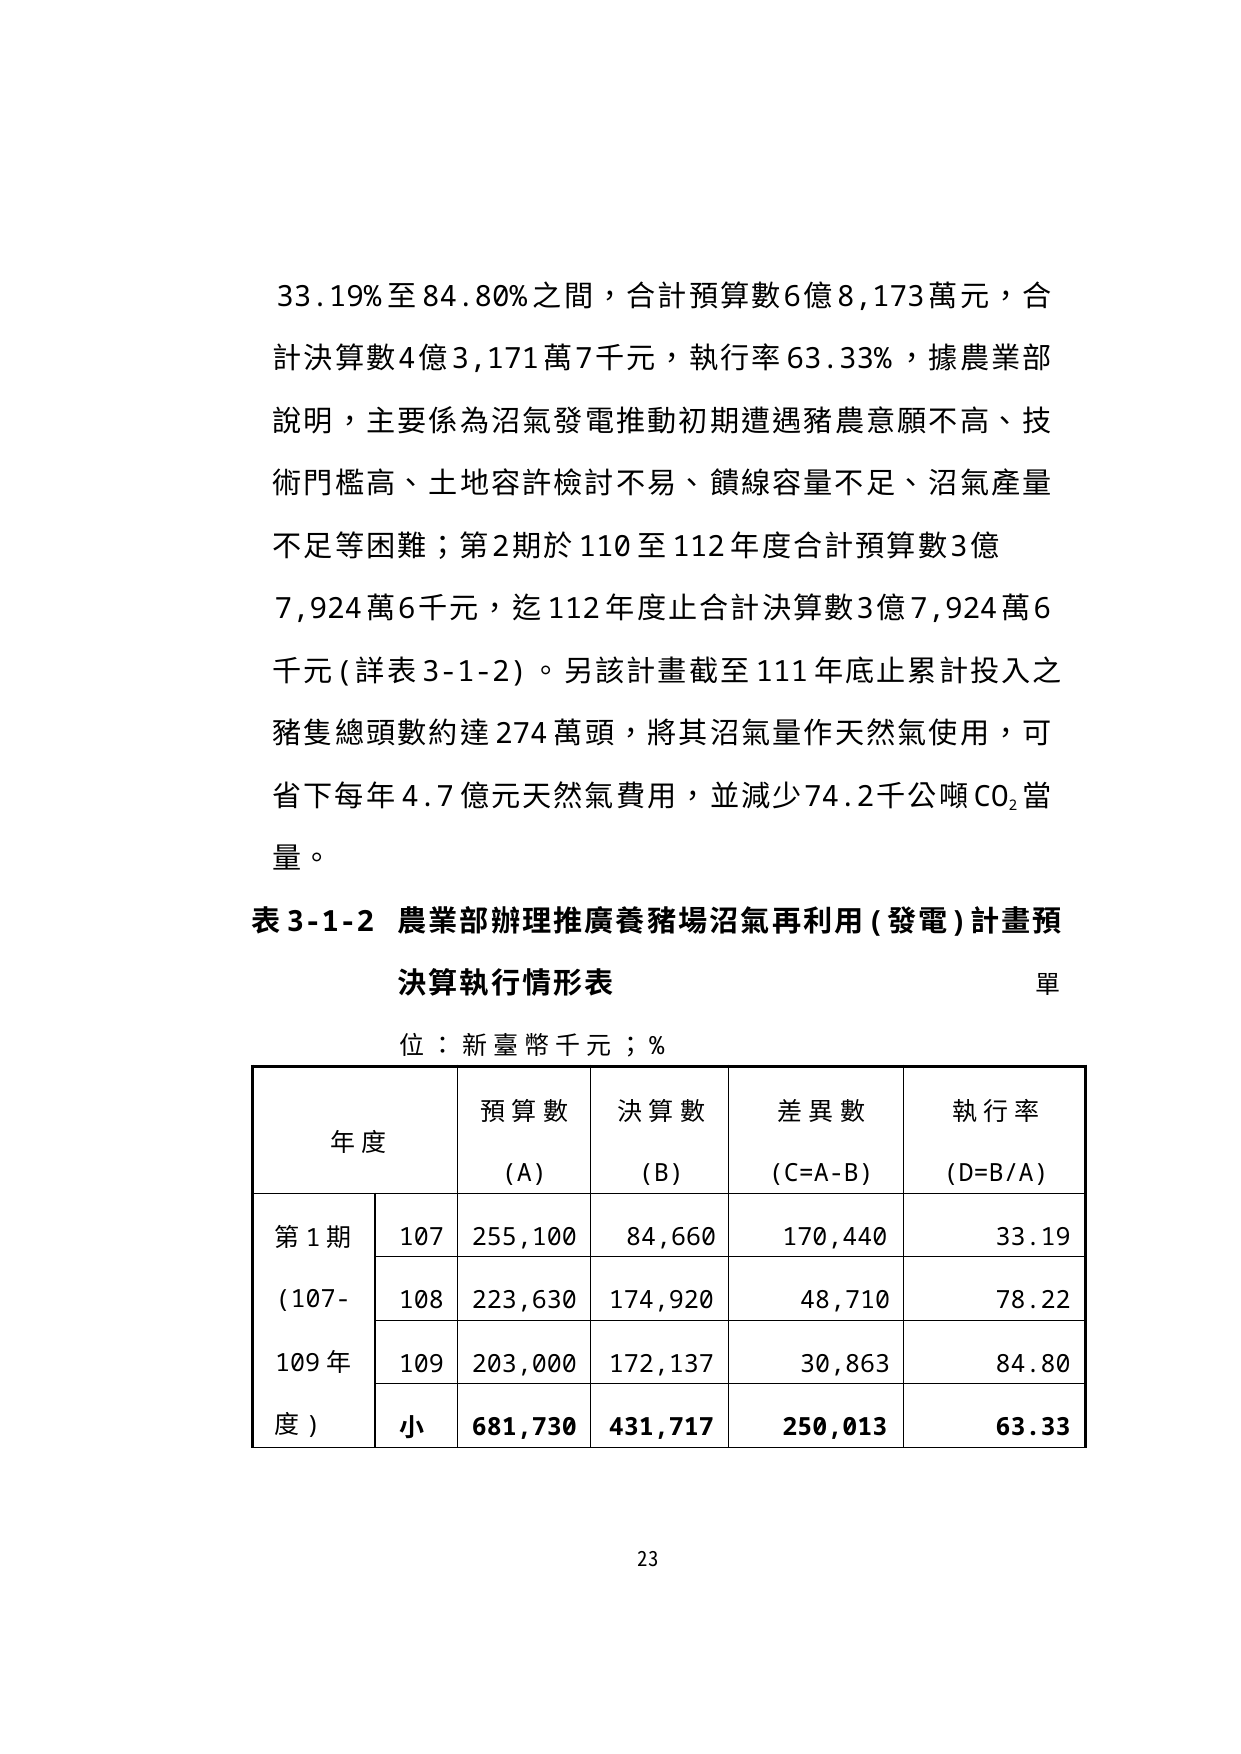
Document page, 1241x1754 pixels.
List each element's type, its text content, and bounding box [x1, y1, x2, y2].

table_cell 172,137 [591, 1321, 728, 1383]
table_cell 108 [376, 1257, 457, 1320]
text 表3-1-2 農業部辦理推廣養豬場沼氣再利用(發電)計畫預決算執行情形表 單位：新臺幣千元；% [244, 877, 1063, 1064]
table_cell 203,000 [458, 1321, 590, 1383]
table_cell 小 [376, 1384, 457, 1447]
table_cell 109 [376, 1321, 457, 1383]
table_cell 33.19 [904, 1194, 1084, 1256]
table_cell 681,730 [458, 1384, 590, 1447]
table_header 決算數(B) [591, 1068, 728, 1193]
table_cell 174,920 [591, 1257, 728, 1320]
table_cell 48,710 [729, 1257, 903, 1320]
table_cell 107 [376, 1194, 457, 1256]
table_cell 170,440 [729, 1194, 903, 1256]
table_cell 第1期 (107-109年度) [254, 1194, 374, 1447]
table_cell 30,863 [729, 1321, 903, 1383]
table_header 預算數(A) [458, 1068, 590, 1193]
table_header 差異數(C=A-B) [729, 1068, 903, 1193]
table_cell 78.22 [904, 1257, 1084, 1320]
table_cell 63.33 [904, 1384, 1084, 1447]
table_cell 84,660 [591, 1194, 728, 1256]
text 33.19%至84.80%之間，合計預算數6億8,173萬元，合計決算數4億3,171萬7千元，執行率63.33%，據農業部說明，主要係為沼氣發電推動初期遭遇豬農意願不高、技術門檻高、土地容許檢討不易、饋線容量不足、沼氣產量不足等困難；第2期於110至112年度合計預算數3億7,924萬6千元，迄112年度止合計決算數3億7,924萬6千元(詳表3-1-2)。另該計畫截至111年底止累計投入之豬隻總頭數約達274萬頭，將其沼氣量作天然氣使用，可省下每年4.7億元天然氣費用，並減少74.2千公噸CO2當量。 [266, 252, 1063, 877]
table_cell 84.80 [904, 1321, 1084, 1383]
table_header 執行率(D=B/A) [904, 1068, 1084, 1193]
table_cell 431,717 [591, 1384, 728, 1447]
table_header 年度 [254, 1068, 457, 1193]
table_cell 223,630 [458, 1257, 590, 1320]
table_cell 255,100 [458, 1194, 590, 1256]
table_cell 250,013 [729, 1384, 903, 1447]
